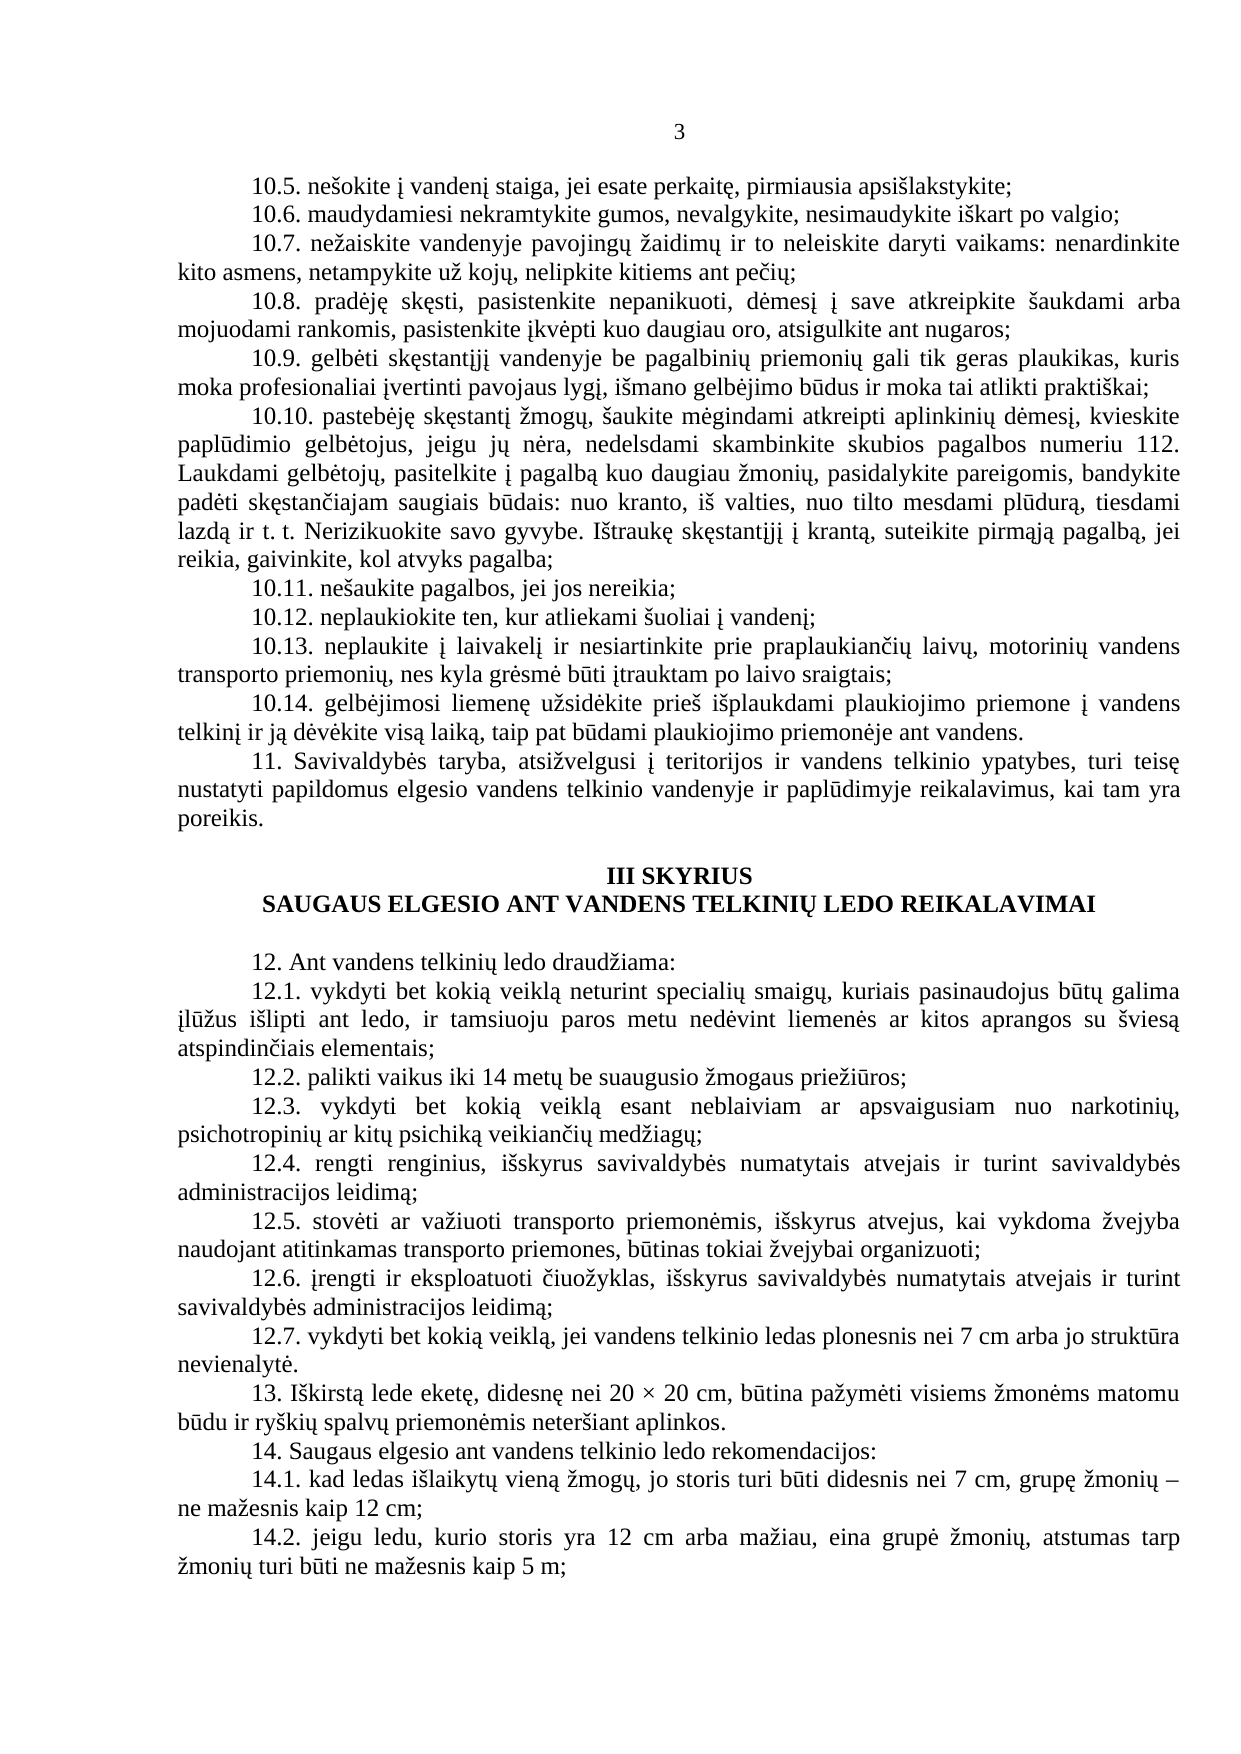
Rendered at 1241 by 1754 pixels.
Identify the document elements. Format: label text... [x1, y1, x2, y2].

text 12.1. vykdyti bet kokią veiklą neturint specialių smaigų, kuriais pasinaudojus būtų galima įlūžus išlipti ant ledo, ir tamsiuoju paros metu nedėvint liemenės ar kitos aprangos su šviesą atspindinčiais elementais; [177, 976, 1181, 1062]
text 10.11. nešaukite pagalbos, jei jos nereikia; [177, 573, 1181, 602]
text 10.10. pastebėję skęstantį žmogų, šaukite mėgindami atkreipti aplinkinių dėmesį, kvieskite paplūdimio gelbėtojus, jeigu jų nėra, nedelsdami skambinkite skubios pagalbos numeriu 112. Laukdami gelbėtojų, pasitelkite į pagalbą kuo daugiau žmonių, pasidalykite pareigomis, bandykite padėti skęstančiajam saugiais būdais: nuo kranto, iš valties, nuo tilto mesdami plūdurą, tiesdami lazdą ir t. t. Nerizikuokite savo gyvybe. Ištraukę skęstantįjį į krantą, suteikite pirmąją pagalbą, jei reikia, gaivinkite, kol atvyks pagalba; [177, 401, 1181, 573]
text 10.7. nežaiskite vandenyje pavojingų žaidimų ir to neleiskite daryti vaikams: nenardinkite kito asmens, netampykite už kojų, nelipkite kitiems ant pečių; [177, 228, 1181, 286]
text 12.7. vykdyti bet kokią veiklą, jei vandens telkinio ledas plonesnis nei 7 cm arba jo struktūra nevienalytė. [177, 1321, 1181, 1378]
text 12.6. įrengti ir eksploatuoti čiuožyklas, išskyrus savivaldybės numatytais atvejais ir turint savivaldybės administracijos leidimą; [177, 1263, 1181, 1321]
text 10.13. neplaukite į laivakelį ir nesiartinkite prie praplaukiančių laivų, motorinių vandens transporto priemonių, nes kyla grėsmė būti įtrauktam po laivo sraigtais; [177, 631, 1181, 688]
text 10.5. nešokite į vandenį staiga, jei esate perkaitę, pirmiausia apsišlakstykite; [177, 171, 1181, 199]
text 12.4. rengti renginius, išskyrus savivaldybės numatytais atvejais ir turint savivaldybės administracijos leidimą; [177, 1148, 1181, 1206]
text 12. Ant vandens telkinių ledo draudžiama: [177, 947, 1181, 976]
text 12.2. palikti vaikus iki 14 metų be suaugusio žmogaus priežiūros; [177, 1062, 1181, 1091]
text 14.1. kad ledas išlaikytų vieną žmogų, jo storis turi būti didesnis nei 7 cm, grupę žmonių – ne mažesnis kaip 12 cm; [177, 1464, 1181, 1522]
text 11. Savivaldybės taryba, atsižvelgusi į teritorijos ir vandens telkinio ypatybes, turi teisę nustatyti papildomus elgesio vandens telkinio vandenyje ir paplūdimyje reikalavimus, kai tam yra poreikis. [177, 746, 1181, 832]
text 10.8. pradėję skęsti, pasistenkite nepanikuoti, dėmesį į save atkreipkite šaukdami arba mojuodami rankomis, pasistenkite įkvėpti kuo daugiau oro, atsigulkite ant nugaros; [177, 286, 1181, 343]
text 12.3. vykdyti bet kokią veiklą esant neblaiviam ar apsvaigusiam nuo narkotinių, psichotropinių ar kitų psichiką veikiančių medžiagų; [177, 1091, 1181, 1148]
text III SKYRIUS [177, 861, 1181, 889]
text 10.12. neplaukiokite ten, kur atliekami šuoliai į vandenį; [177, 602, 1181, 631]
text 12.5. stovėti ar važiuoti transporto priemonėmis, išskyrus atvejus, kai vykdoma žvejyba naudojant atitinkamas transporto priemones, būtinas tokiai žvejybai organizuoti; [177, 1206, 1181, 1263]
text SAUGAUS ELGESIO ANT VANDENS TELKINIŲ LEDO REIKALAVIMAI [177, 889, 1181, 918]
text 13. Iškirstą lede eketę, didesnę nei 20 × 20 cm, būtina pažymėti visiems žmonėms matomu būdu ir ryškių spalvų priemonėmis neteršiant aplinkos. [177, 1378, 1181, 1436]
text 14. Saugaus elgesio ant vandens telkinio ledo rekomendacijos: [177, 1436, 1181, 1464]
text 10.9. gelbėti skęstantįjį vandenyje be pagalbinių priemonių gali tik geras plaukikas, kuris moka profesionaliai įvertinti pavojaus lygį, išmano gelbėjimo būdus ir moka tai atlikti praktiškai; [177, 343, 1181, 401]
text 14.2. jeigu ledu, kurio storis yra 12 cm arba mažiau, eina grupė žmonių, atstumas tarp žmonių turi būti ne mažesnis kaip 5 m; [177, 1522, 1181, 1579]
text 10.6. maudydamiesi nekramtykite gumos, nevalgykite, nesimaudykite iškart po valgio; [177, 199, 1181, 228]
text 10.14. gelbėjimosi liemenę užsidėkite prieš išplaukdami plaukiojimo priemone į vandens telkinį ir ją dėvėkite visą laiką, taip pat būdami plaukiojimo priemonėje ant vandens. [177, 688, 1181, 746]
